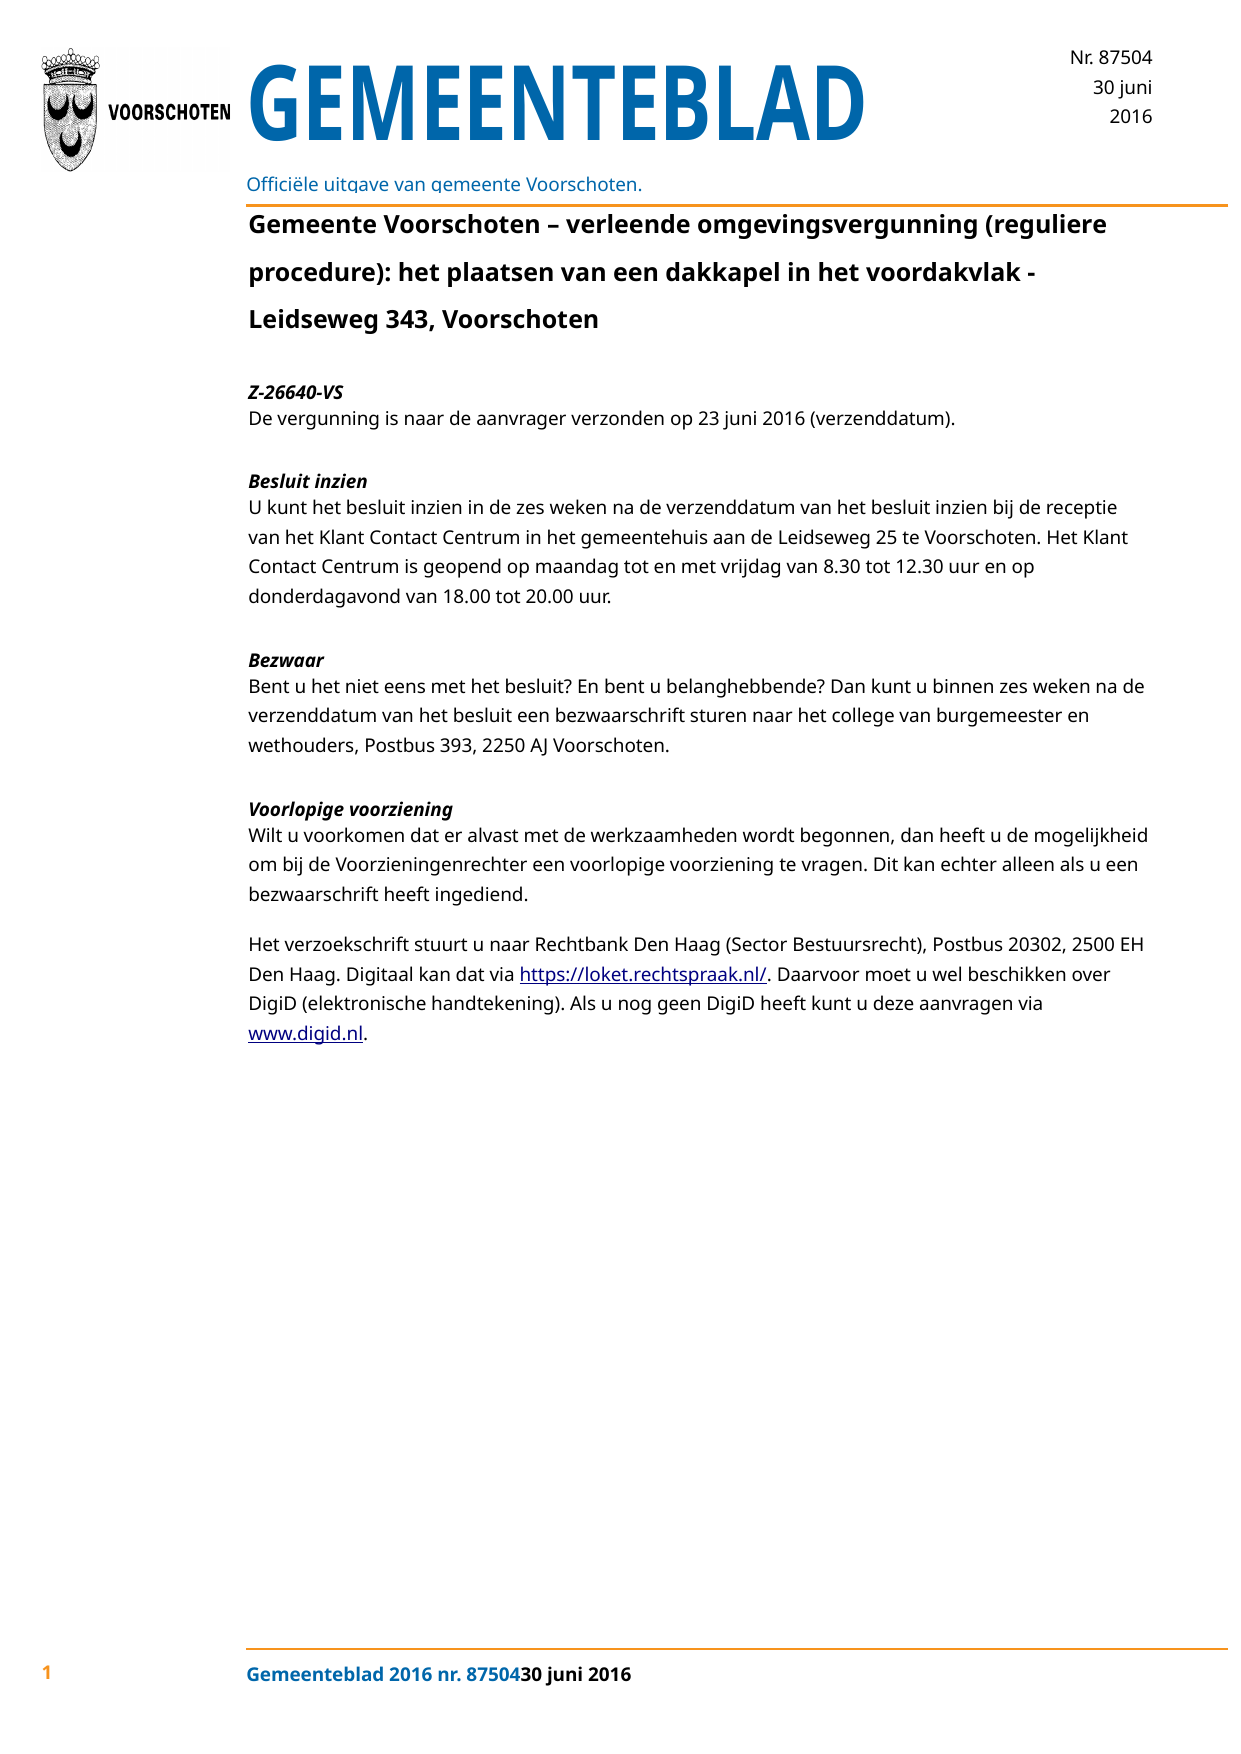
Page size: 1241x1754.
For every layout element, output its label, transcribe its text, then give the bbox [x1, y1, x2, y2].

text Z-26640-VS [248, 379, 1152, 405]
text Voorlopige voorziening [248, 796, 1152, 822]
text U kunt het besluit inzien in de zes weken na de verzenddatum van het besluit inzien bij de receptie van het Klant Contact Centrum in het gemeentehuis aan de Leidseweg 25 te Voorschoten. Het Klant Contact Centrum is geopend op maandag tot en met vrijdag van 8.30 tot 12.30 uur en op donderdagavond van 18.00 tot 20.00 uur. [248, 494, 1152, 609]
text De vergunning is naar de aanvrager verzonden op 23 juni 2016 (verzenddatum). [248, 405, 1152, 431]
text Het verzoekschrift stuurt u naar Rechtbank Den Haag (Sector Bestuursrecht), Postbus 20302, 2500 EH Den Haag. Digitaal kan dat via https://loket.rechtspraak.nl/. Daarvoor moet u wel beschikken over DigiD (elektronische handtekening). Als u nog geen DigiD heeft kunt u deze aanvragen via www.digid.nl. [248, 931, 1152, 1046]
text Gemeente Voorschoten – verleende omgevingsvergunning (reguliere procedure): het plaatsen van een dakkapel in het voordakvlak - Leidseweg 343, Voorschoten [248, 207, 1152, 336]
text Wilt u voorkomen dat er alvast met de werkzaamheden wordt begonnen, dan heeft u de mogelijkheid om bij de Voorzieningenrechter een voorlopige voorziening te vragen. Dit kan echter alleen als u een bezwaarschrift heeft ingediend. [248, 822, 1152, 907]
text Bent u het niet eens met het besluit? En bent u belanghebbende? Dan kunt u binnen zes weken na de verzenddatum van het besluit een bezwaarschrift sturen naar het college van burgemeester en wethouders, Postbus 393, 2250 AJ Voorschoten. [248, 673, 1152, 758]
text Bezwaar [248, 647, 1152, 673]
text Besluit inzien [248, 469, 1152, 494]
picture [41, 47, 231, 172]
